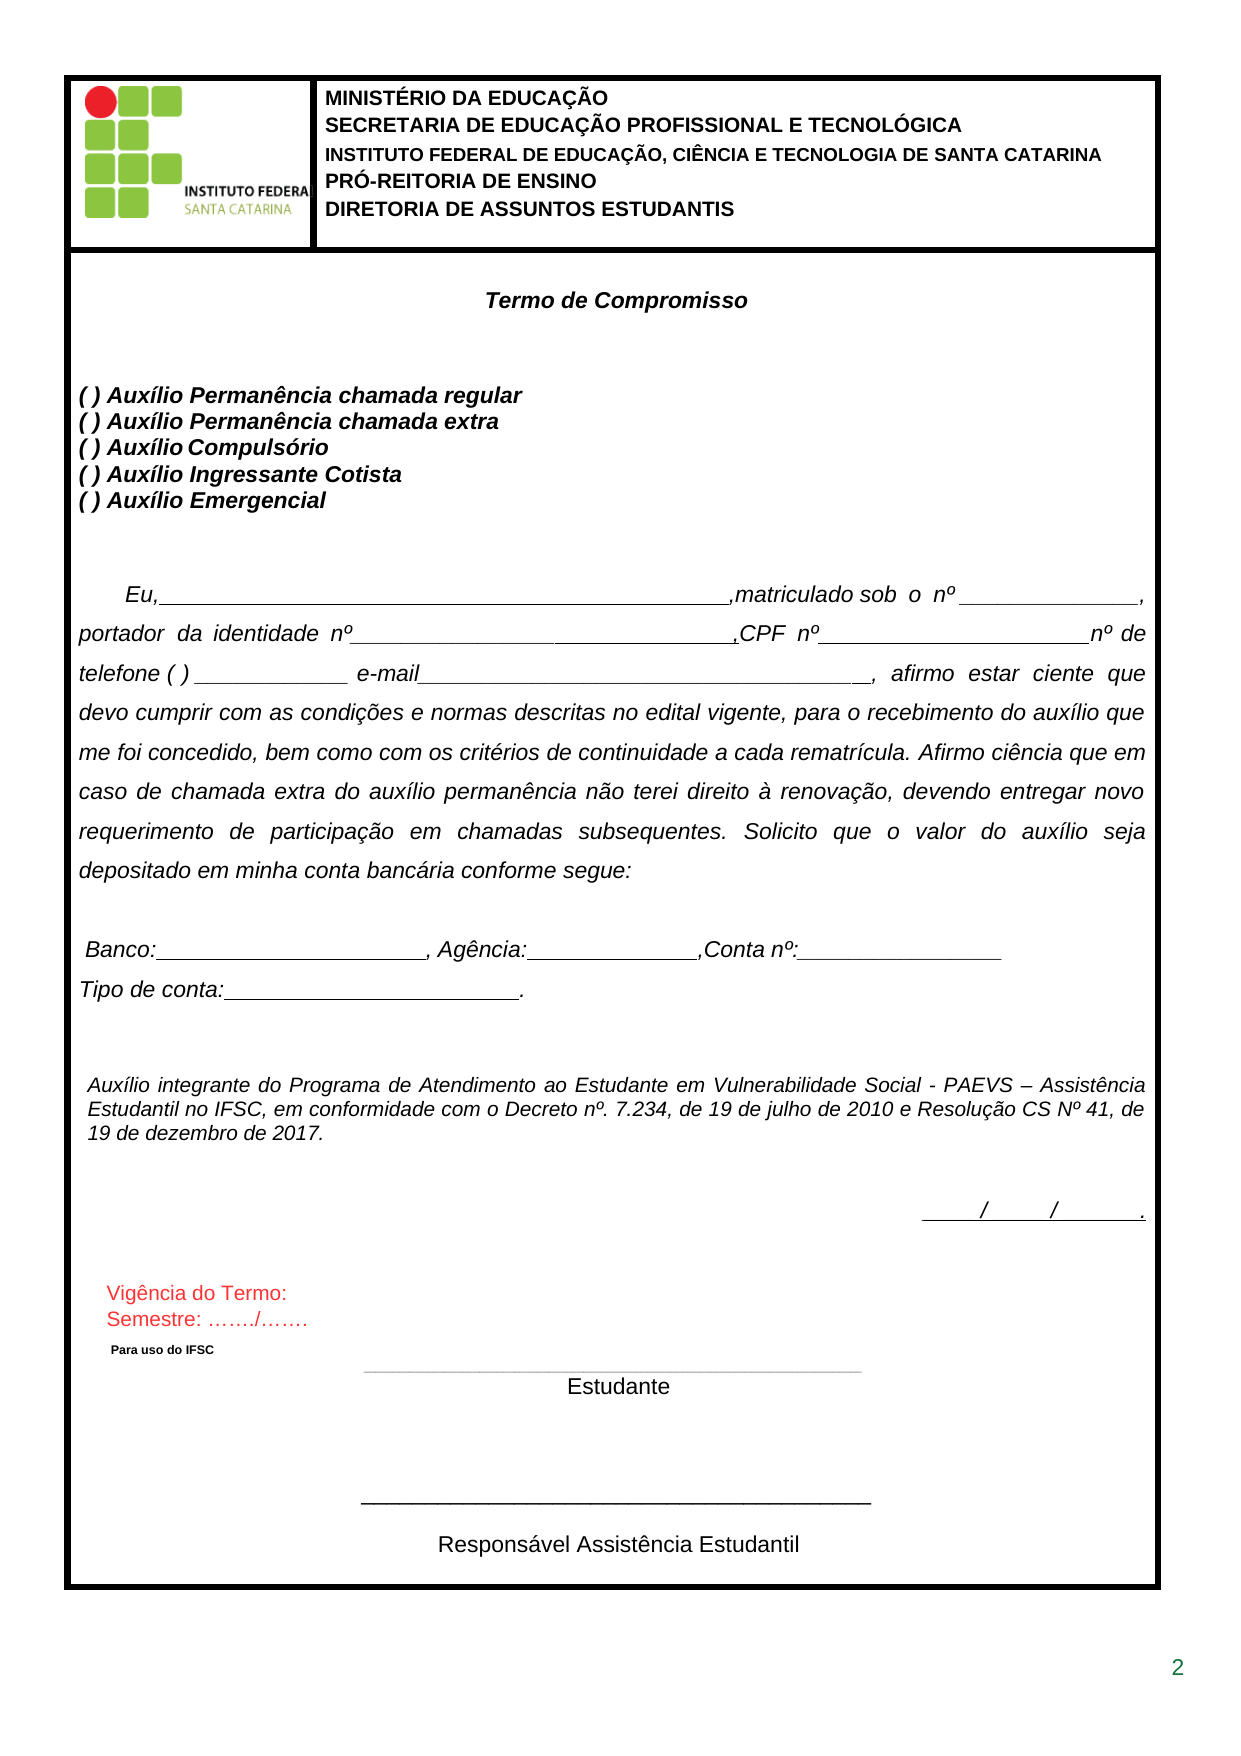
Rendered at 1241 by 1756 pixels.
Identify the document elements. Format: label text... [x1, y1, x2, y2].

table_header MINISTÉRIO DA EDUCAÇÃO SECRETARIA DE EDUCAÇÃO PROFISSIONAL E TECNOLÓGICA INSTITUTO FEDERAL DE EDUCAÇÃO, CIÊNCIA E TECNOLOGIA DE SANTA CATARINA PRÓ-REITORIA DE ENSINO DIRETORIA DE ASSUNTOS ESTUDANTIS [317, 81, 1155, 247]
table_header [71, 81, 310, 247]
picture [85, 86, 314, 218]
table_cell Termo de Compromisso ( ) Auxílio Permanência chamada regular ( ) Auxílio Permanência chamada extra ( ) Auxílio Compulsório ( ) Auxílio Ingressante Cotista ( ) Auxílio Emergencial Eu, ,matriculado sob o nº ______________, portador da identidade nº________________ ,CPF nº nº de telefone ( ) ____________ e-mail__________________________________ , afirmo estar ciente que devo cumprir com as condições e normas descritas no edital vigente, para o recebimento do auxílio que me foi concedido, bem como com os critérios de continuidade a cada rematrícula. Afirmo ciência que em caso de chamada extra do auxílio permanência não terei direito à renovação, devendo entregar novo requerimento de participação em chamadas subsequentes. Solicito que o valor do auxílio seja depositado em minha conta bancária conforme segue: Banco: , Agência: ,Conta nº:________________ Tipo de conta: . Auxílio integrante do Programa de Atendimento ao Estudante em Vulnerabilidade Social - PAEVS – Assistência Estudantil no IFSC, em conformidade com o Decreto nº. 7.234, de 19 de julho de 2010 e Resolução CS Nº 41, de 19 de dezembro de 2017. ____ / ____ / ______. Vigência do Termo: Semestre: ……./……. Para uso do IFSC ______________________________________________________________________________________ Estudante ________________________________________ Responsável Assistência Estudantil [71, 253, 1155, 1584]
